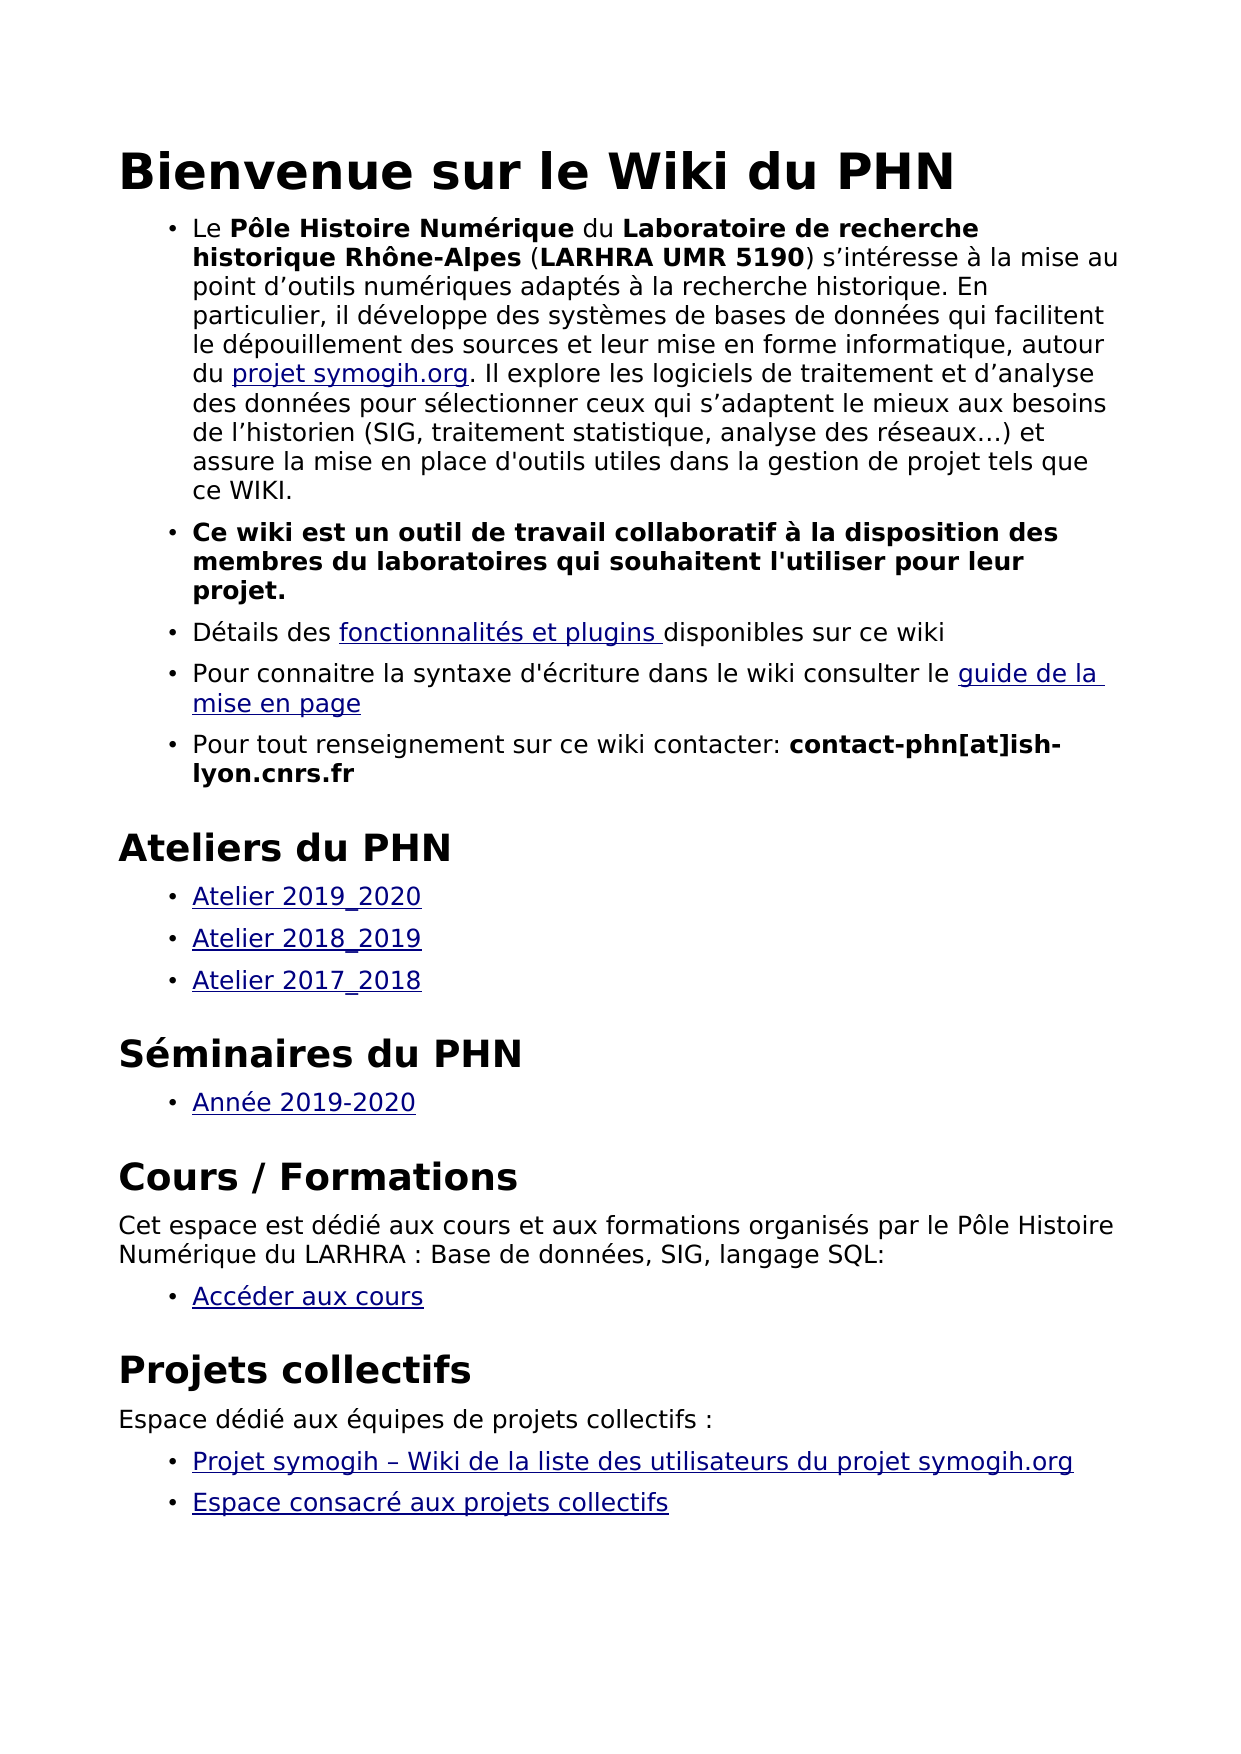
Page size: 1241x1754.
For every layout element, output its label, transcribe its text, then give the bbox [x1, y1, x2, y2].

list Accéder aux cours [177, 1282, 1122, 1311]
subtitle Bienvenue sur le Wiki du PHN [118, 143, 1122, 201]
list Atelier 2018_2019 [177, 924, 1122, 953]
subtitle Ateliers du PHN [118, 826, 1122, 870]
list Pour tout renseignement sur ce wiki contacter: contact-phn[at]ish-lyon.cnrs.fr [177, 731, 1122, 789]
subtitle Projets collectifs [118, 1349, 1122, 1393]
list Atelier 2019_2020 [177, 882, 1122, 912]
list Projet symogih – Wiki de la liste des utilisateurs du projet symogih.org [177, 1447, 1122, 1476]
text Espace dédié aux équipes de projets collectifs : [118, 1405, 1122, 1434]
subtitle Séminaires du PHN [118, 1032, 1122, 1076]
list Espace consacré aux projets collectifs [177, 1488, 1122, 1518]
list Le Pôle Histoire Numérique du Laboratoire de recherche historique Rhône-Alpes (LARHRA UMR 5190) s’intéresse à la mise au point d’outils numériques adaptés à la recherche historique. En particulier, il développe des systèmes de bases de données qui facilitent le dépouillement des sources et leur mise en forme informatique, autour du projet symogih.org. Il explore les logiciels de traitement et d’analyse des données pour sélectionner ceux qui s’adaptent le mieux aux besoins de l’historien (SIG, traitement statistique, analyse des réseaux…) et assure la mise en place d'outils utiles dans la gestion de projet tels que ce WIKI. [177, 214, 1122, 506]
list Atelier 2017_2018 [177, 966, 1122, 995]
list Pour connaitre la syntaxe d'écriture dans le wiki consulter le guide de la mise en page [177, 660, 1122, 718]
list Année 2019-2020 [177, 1089, 1122, 1118]
subtitle Cours / Formations [118, 1155, 1122, 1199]
list Ce wiki est un outil de travail collaboratif à la disposition des membres du laboratoires qui souhaitent l'utiliser pour leur projet. [177, 518, 1122, 606]
list Détails des fonctionnalités et plugins disponibles sur ce wiki [177, 618, 1122, 647]
text Cet espace est dédié aux cours et aux formations organisés par le Pôle Histoire Numérique du LARHRA : Base de données, SIG, langage SQL: [118, 1211, 1122, 1270]
